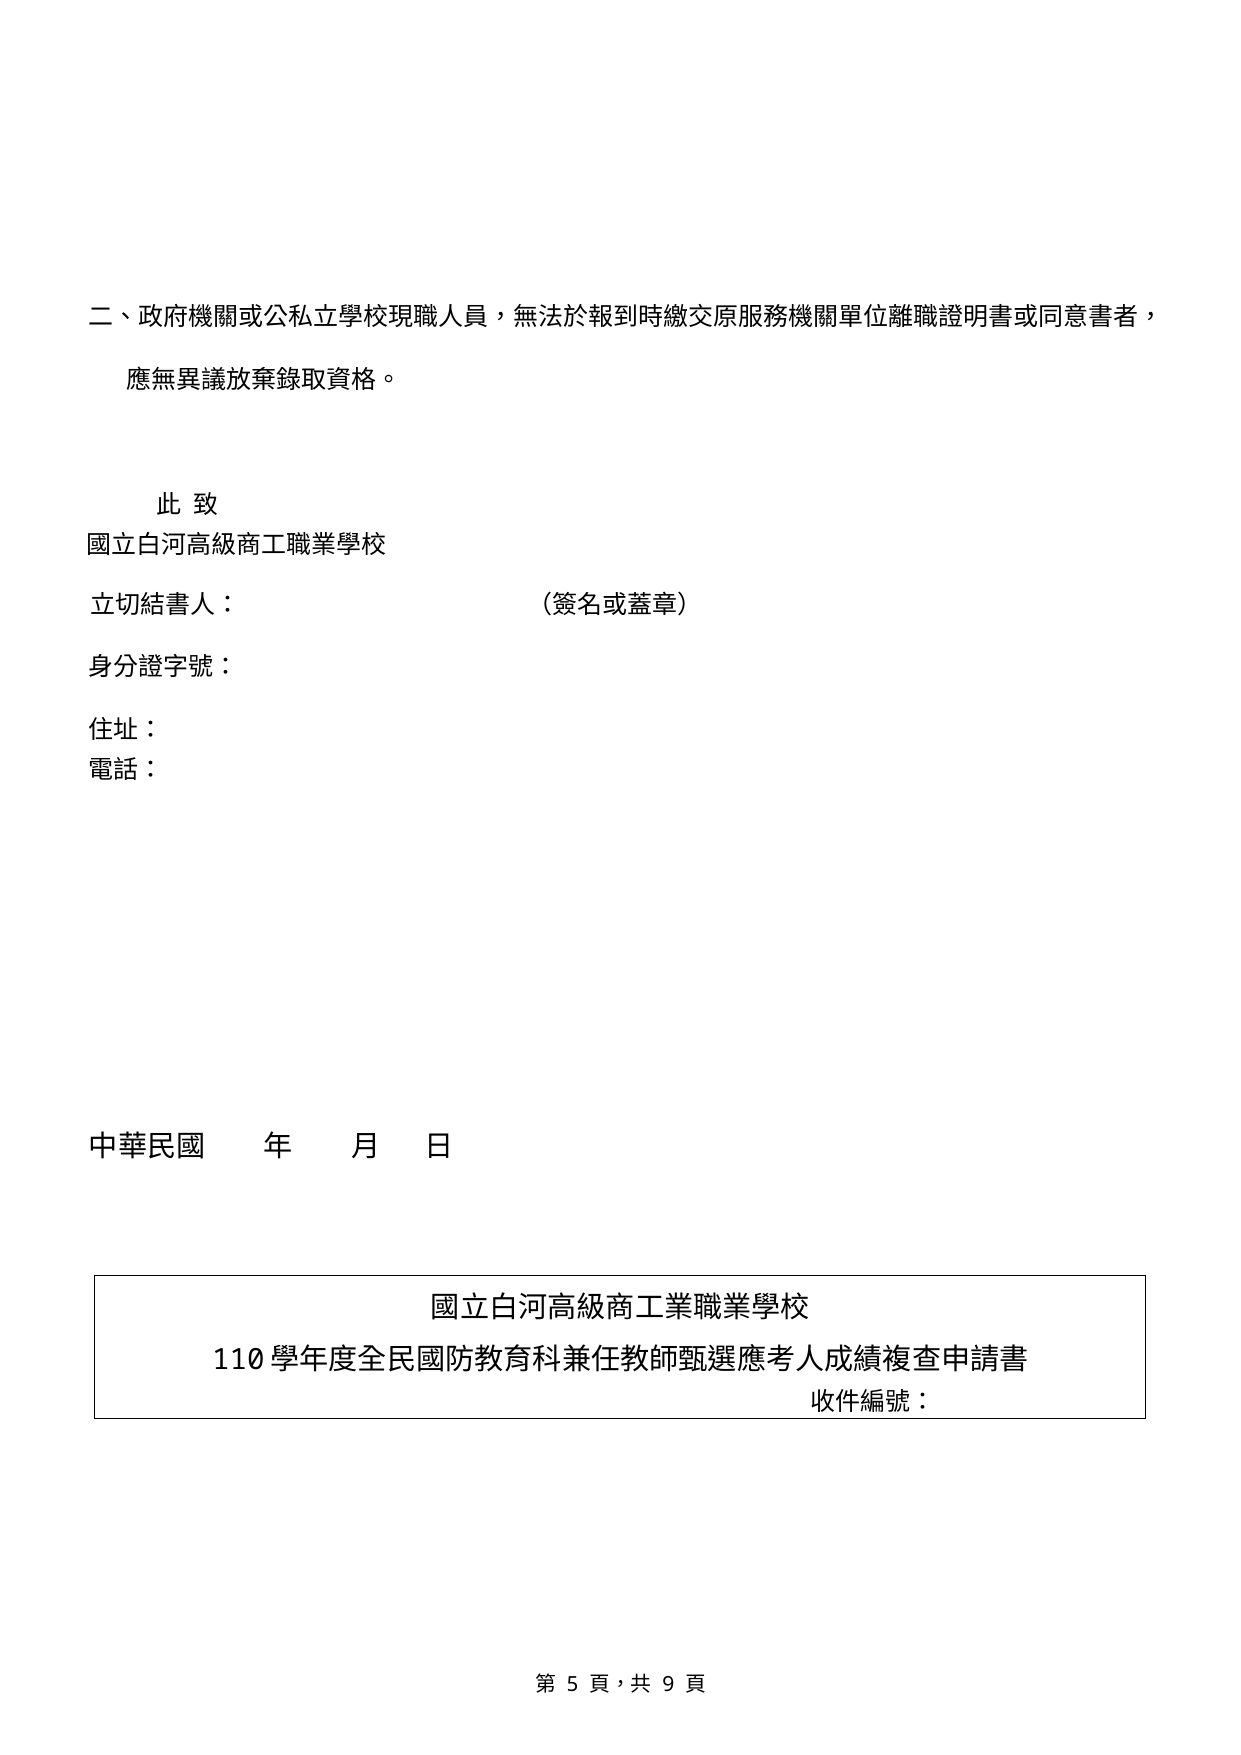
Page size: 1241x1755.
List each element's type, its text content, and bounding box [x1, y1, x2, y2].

text 國立白河高級商工職業學校 [76, 523, 1152, 561]
table_header 國立白河高級商工業職業學校 110學年度全民國防教育科兼任教師甄選應考人成績複查申請書 收件編號： [95, 1276, 1145, 1418]
text 此 致 [89, 461, 1152, 523]
text 住址： [89, 686, 1152, 748]
text 中華民國 年 月 日 [89, 1123, 1152, 1165]
text 立切結書人： （簽名或蓋章） [89, 561, 1152, 623]
text 電話： [89, 748, 1152, 786]
text 身分證字號： [89, 623, 1152, 686]
text 二、政府機關或公私立學校現職人員，無法於報到時繳交原服務機關單位離職證明書或同意書者，應無異議放棄錄取資格。 [89, 273, 1152, 398]
